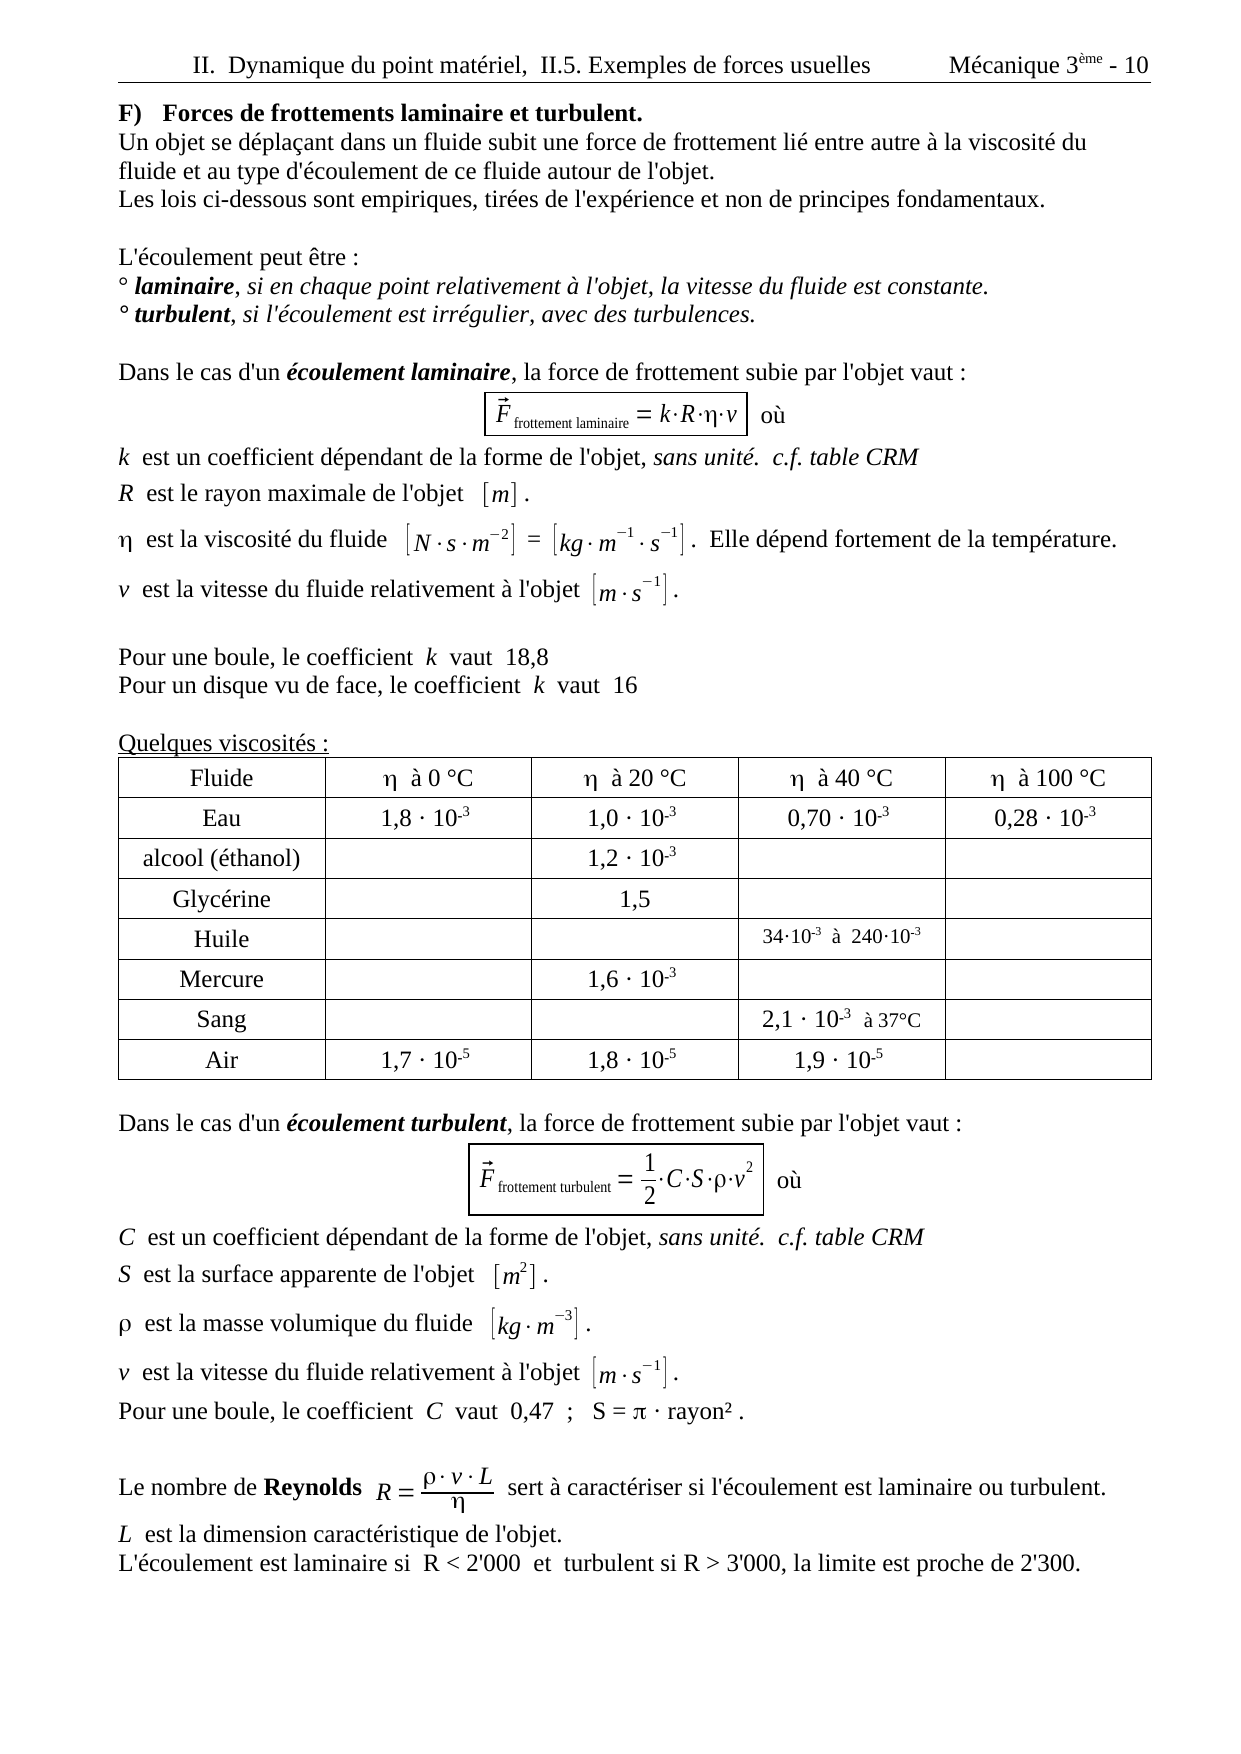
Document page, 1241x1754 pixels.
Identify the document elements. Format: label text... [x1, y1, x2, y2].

table_cell Huile [119, 919, 325, 958]
table_cell Sang [119, 1000, 325, 1039]
text h est la viscosité du fluide = . Elle dépend fortement de la température. [118, 514, 1151, 564]
table_cell 0,28 · 10-3 [946, 798, 1151, 837]
text R est le rayon maximale de l'objet . [118, 471, 1151, 514]
table_header Fluide [119, 758, 325, 797]
table_cell 1,0 · 10-3 [532, 798, 738, 837]
table_cell [946, 919, 1151, 958]
text S est la surface apparente de l'objet . [118, 1250, 1151, 1297]
table_cell [326, 1000, 531, 1039]
table_cell 1,5 [532, 879, 738, 918]
table_cell 1,6 · 10-3 [532, 960, 738, 999]
text Le nombre de Reynolds sert à caractériser si l'écoulement est laminaire ou turbulent. [118, 1453, 1151, 1519]
text r est la masse volumique du fluide . [118, 1297, 1151, 1347]
table_cell [326, 960, 531, 999]
text L'écoulement peut être : [118, 242, 1151, 271]
text où [118, 386, 1151, 442]
table_cell [946, 960, 1151, 999]
table_cell 2,1 · 10-3 à 37°C [739, 1000, 945, 1039]
table_cell 1,8 · 10-3 [326, 798, 531, 837]
table_cell [946, 839, 1151, 878]
table_cell [946, 1040, 1151, 1079]
table_cell Mercure [119, 960, 325, 999]
table_cell [532, 1000, 738, 1039]
text Pour une boule, le coefficient C vaut 0,47 ; S = p · rayon² . [118, 1396, 1151, 1425]
table_cell [326, 879, 531, 918]
table_cell 34·10-3 à 240·10-3 [739, 919, 945, 958]
table_cell [946, 1000, 1151, 1039]
text v est la vitesse du fluide relativement à l'objet . [118, 1347, 1151, 1396]
table_cell [326, 919, 531, 958]
text Dans le cas d'un écoulement turbulent, la force de frottement subie par l'objet vaut : [118, 1108, 1151, 1137]
text Pour une boule, le coefficient k vaut 18,8 [118, 642, 1151, 671]
table_cell Eau [119, 798, 325, 837]
table_cell 1,7 · 10-5 [326, 1040, 531, 1079]
table_header h à 20 °C [532, 758, 738, 797]
table_cell [326, 839, 531, 878]
text C est un coefficient dépendant de la forme de l'objet, sans unité. c.f. table CRM [118, 1222, 1151, 1250]
table_cell [532, 919, 738, 958]
table_cell alcool (éthanol) [119, 839, 325, 878]
table_cell 1,8 · 10-5 [532, 1040, 738, 1079]
table_cell [739, 960, 945, 999]
text Les lois ci-dessous sont empiriques, tirées de l'expérience et non de principes fondamentaux. [118, 184, 1151, 213]
text v est la vitesse du fluide relativement à l'objet . [118, 564, 1151, 613]
table_cell 0,70 · 10-3 [739, 798, 945, 837]
text ° laminaire, si en chaque point relativement à l'objet, la vitesse du fluide est constante. [118, 271, 1151, 299]
table_header h à 100 °C [946, 758, 1151, 797]
text F) Forces de frottements laminaire et turbulent. [118, 98, 1151, 127]
table_header h à 40 °C [739, 758, 945, 797]
text L est la dimension caractéristique de l'objet. [118, 1519, 1151, 1548]
text Un objet se déplaçant dans un fluide subit une force de frottement lié entre autre à la viscosité du fluide et au type d'écoulement de ce fluide autour de l'objet. [118, 127, 1151, 184]
table_cell [739, 839, 945, 878]
table_cell Air [119, 1040, 325, 1079]
table_cell Glycérine [119, 879, 325, 918]
text Dans le cas d'un écoulement laminaire, la force de frottement subie par l'objet vaut : [118, 357, 1151, 386]
text où [118, 1137, 1151, 1222]
table_cell 1,9 · 10-5 [739, 1040, 945, 1079]
table_cell [739, 879, 945, 918]
table_header h à 0 °C [326, 758, 531, 797]
text Quelques viscosités : [118, 728, 1151, 757]
text L'écoulement est laminaire si R < 2'000 et turbulent si R > 3'000, la limite est proche de 2'300. [118, 1548, 1151, 1577]
table_cell [946, 879, 1151, 918]
table_cell 1,2 · 10-3 [532, 839, 738, 878]
text ° turbulent, si l'écoulement est irrégulier, avec des turbulences. [118, 299, 1151, 328]
text k est un coefficient dépendant de la forme de l'objet, sans unité. c.f. table CRM [118, 442, 1151, 471]
text Pour un disque vu de face, le coefficient k vaut 16 [118, 671, 1151, 699]
